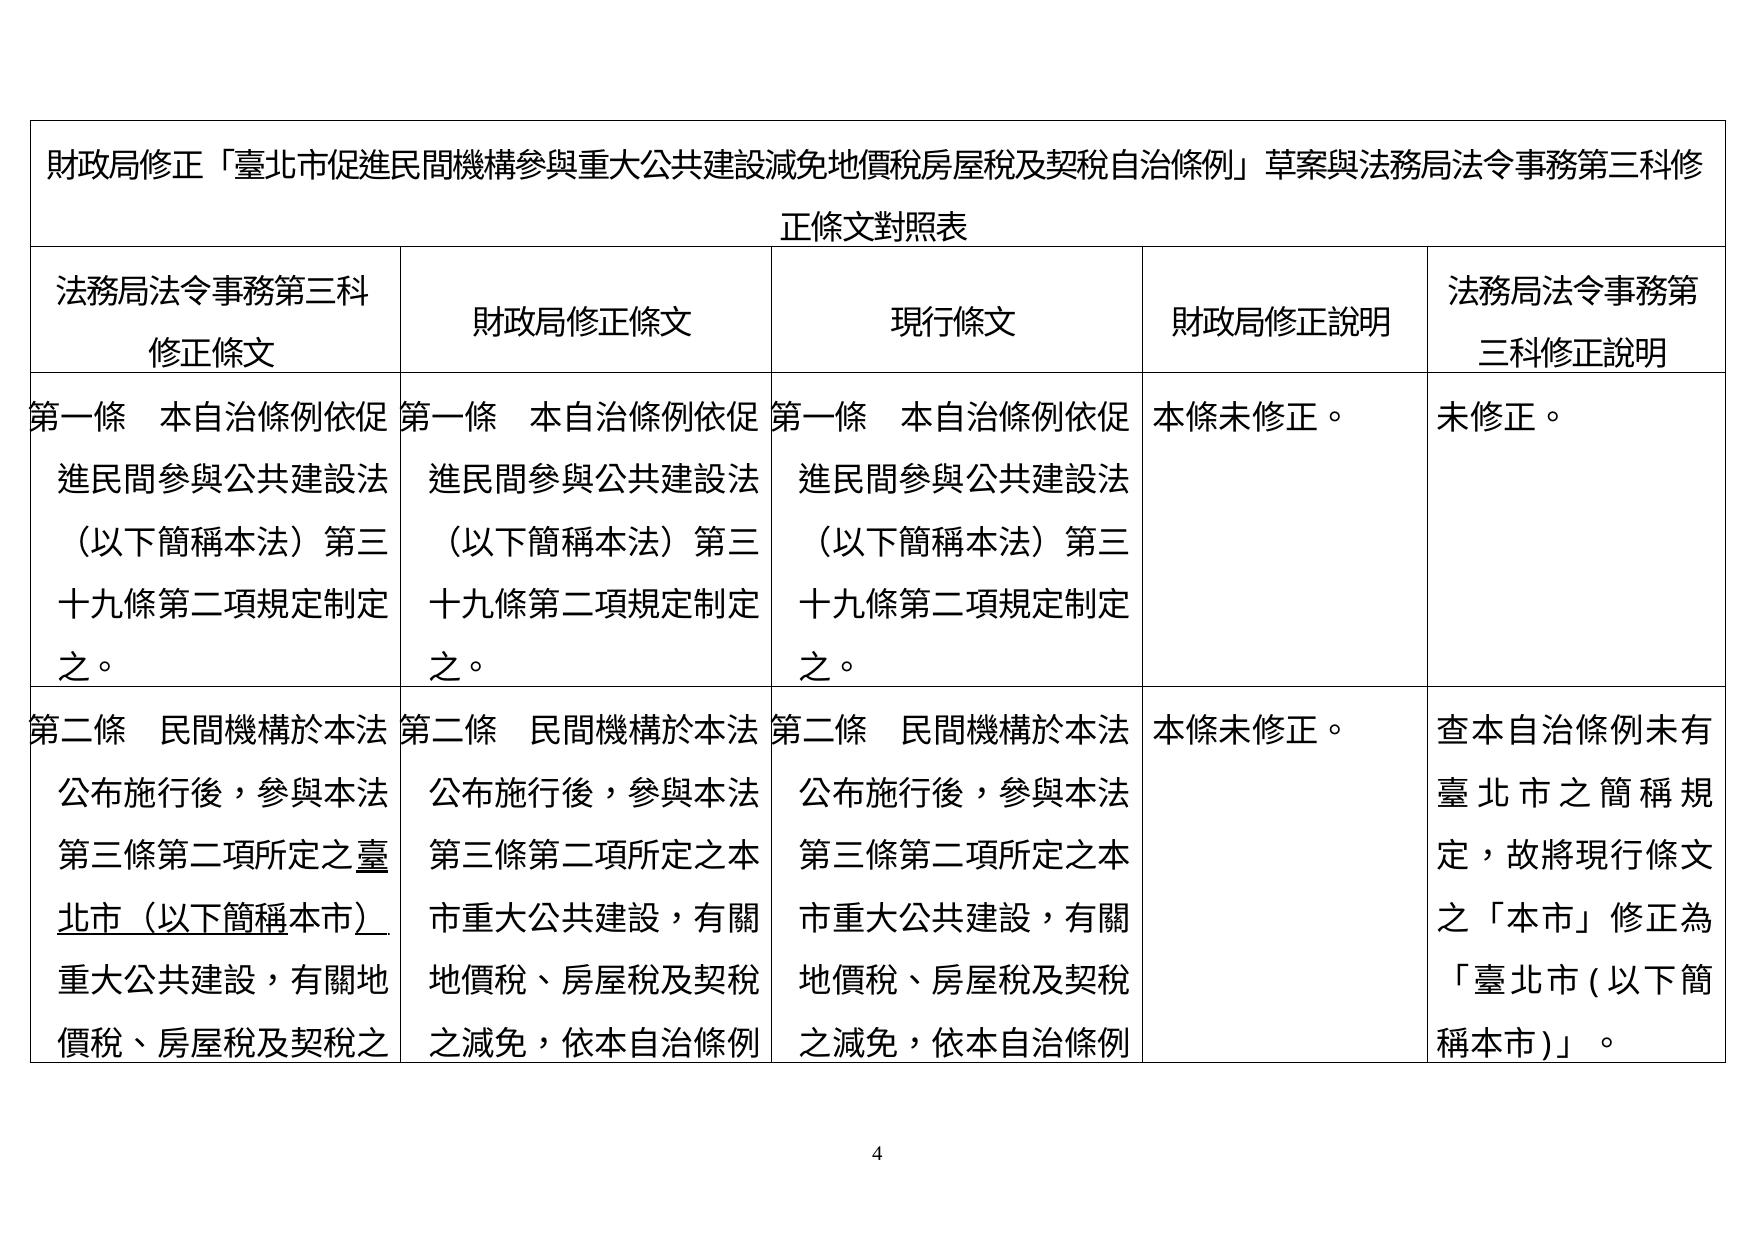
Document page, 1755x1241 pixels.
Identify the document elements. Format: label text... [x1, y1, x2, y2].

table_cell 本條未修正。 [1143, 373, 1427, 686]
table_cell 第一條 本自治條例依促進民間參與公共建設法（以下簡稱本法）第三十九條第二項規定制定之。 [401, 373, 771, 686]
table_cell 第二條 民間機構於本法公布施行後，參與本法第三條第二項所定之本市重大公共建設，有關地價稅、房屋稅及契稅之減免，依本自治條例 [772, 687, 1142, 1062]
table_cell 本條未修正。 [1143, 687, 1427, 1062]
table_cell 第一條 本自治條例依促進民間參與公共建設法（以下簡稱本法）第三十九條第二項規定制定之。 [772, 373, 1142, 686]
table_cell 查本自治條例未有臺北市之簡稱規定，故將現行條文之「本市」修正為「臺北市(以下簡稱本市)」。 [1428, 687, 1725, 1062]
table_cell 法務局法令事務第三科 修正條文 [31, 247, 400, 372]
table_cell 財政局修正條文 [401, 247, 771, 372]
table_cell 第二條 民間機構於本法公布施行後，參與本法第三條第二項所定之本市重大公共建設，有關地價稅、房屋稅及契稅之減免，依本自治條例 [401, 687, 771, 1062]
table_header 財政局修正「臺北市促進民間機構參與重大公共建設減免地價稅房屋稅及契稅自治條例」草案與法務局法令事務第三科修正條文對照表 [31, 121, 1725, 246]
table_cell 法務局法令事務第三科修正說明 [1428, 247, 1725, 372]
table_cell 未修正。 [1428, 373, 1725, 686]
table_cell 現行條文 [772, 247, 1142, 372]
table_cell 第一條 本自治條例依促進民間參與公共建設法（以下簡稱本法）第三十九條第二項規定制定之。 [31, 373, 400, 686]
table_cell 第二條 民間機構於本法公布施行後，參與本法第三條第二項所定之臺北市（以下簡稱本市）重大公共建設，有關地價稅、房屋稅及契稅之減免，依本自治條例之規定；本自治條例未規定者，適用其他有關法規之規定。但其他法規規定較本自治條例更有利於民間機構者，適用最有利之法規。 [31, 687, 400, 1062]
table_cell 財政局修正說明 [1143, 247, 1427, 372]
